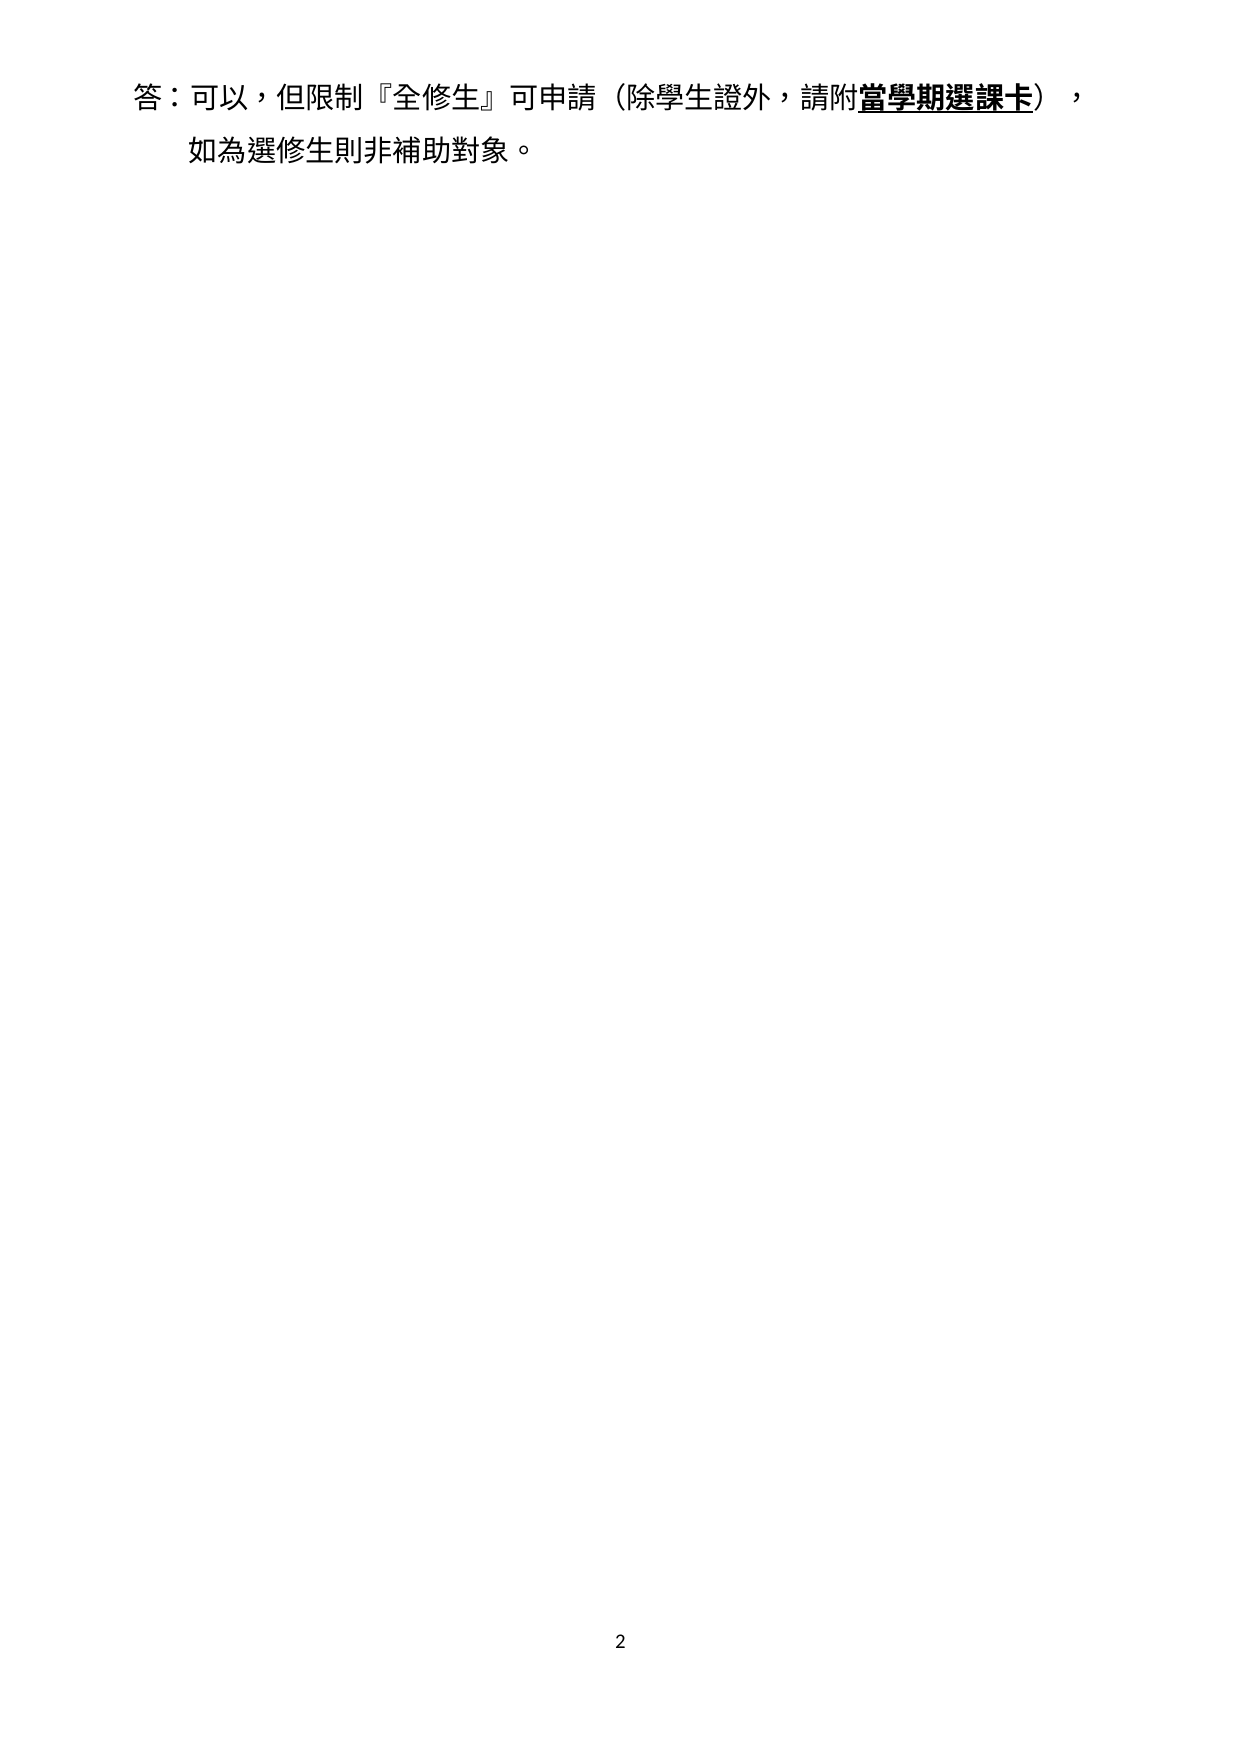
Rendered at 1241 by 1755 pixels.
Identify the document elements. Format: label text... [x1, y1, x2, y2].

text 答：可以，但限制『全修生』可申請（除學生證外，請附當學期選課卡），如為選修生則非補助對象。 [133, 75, 1089, 170]
